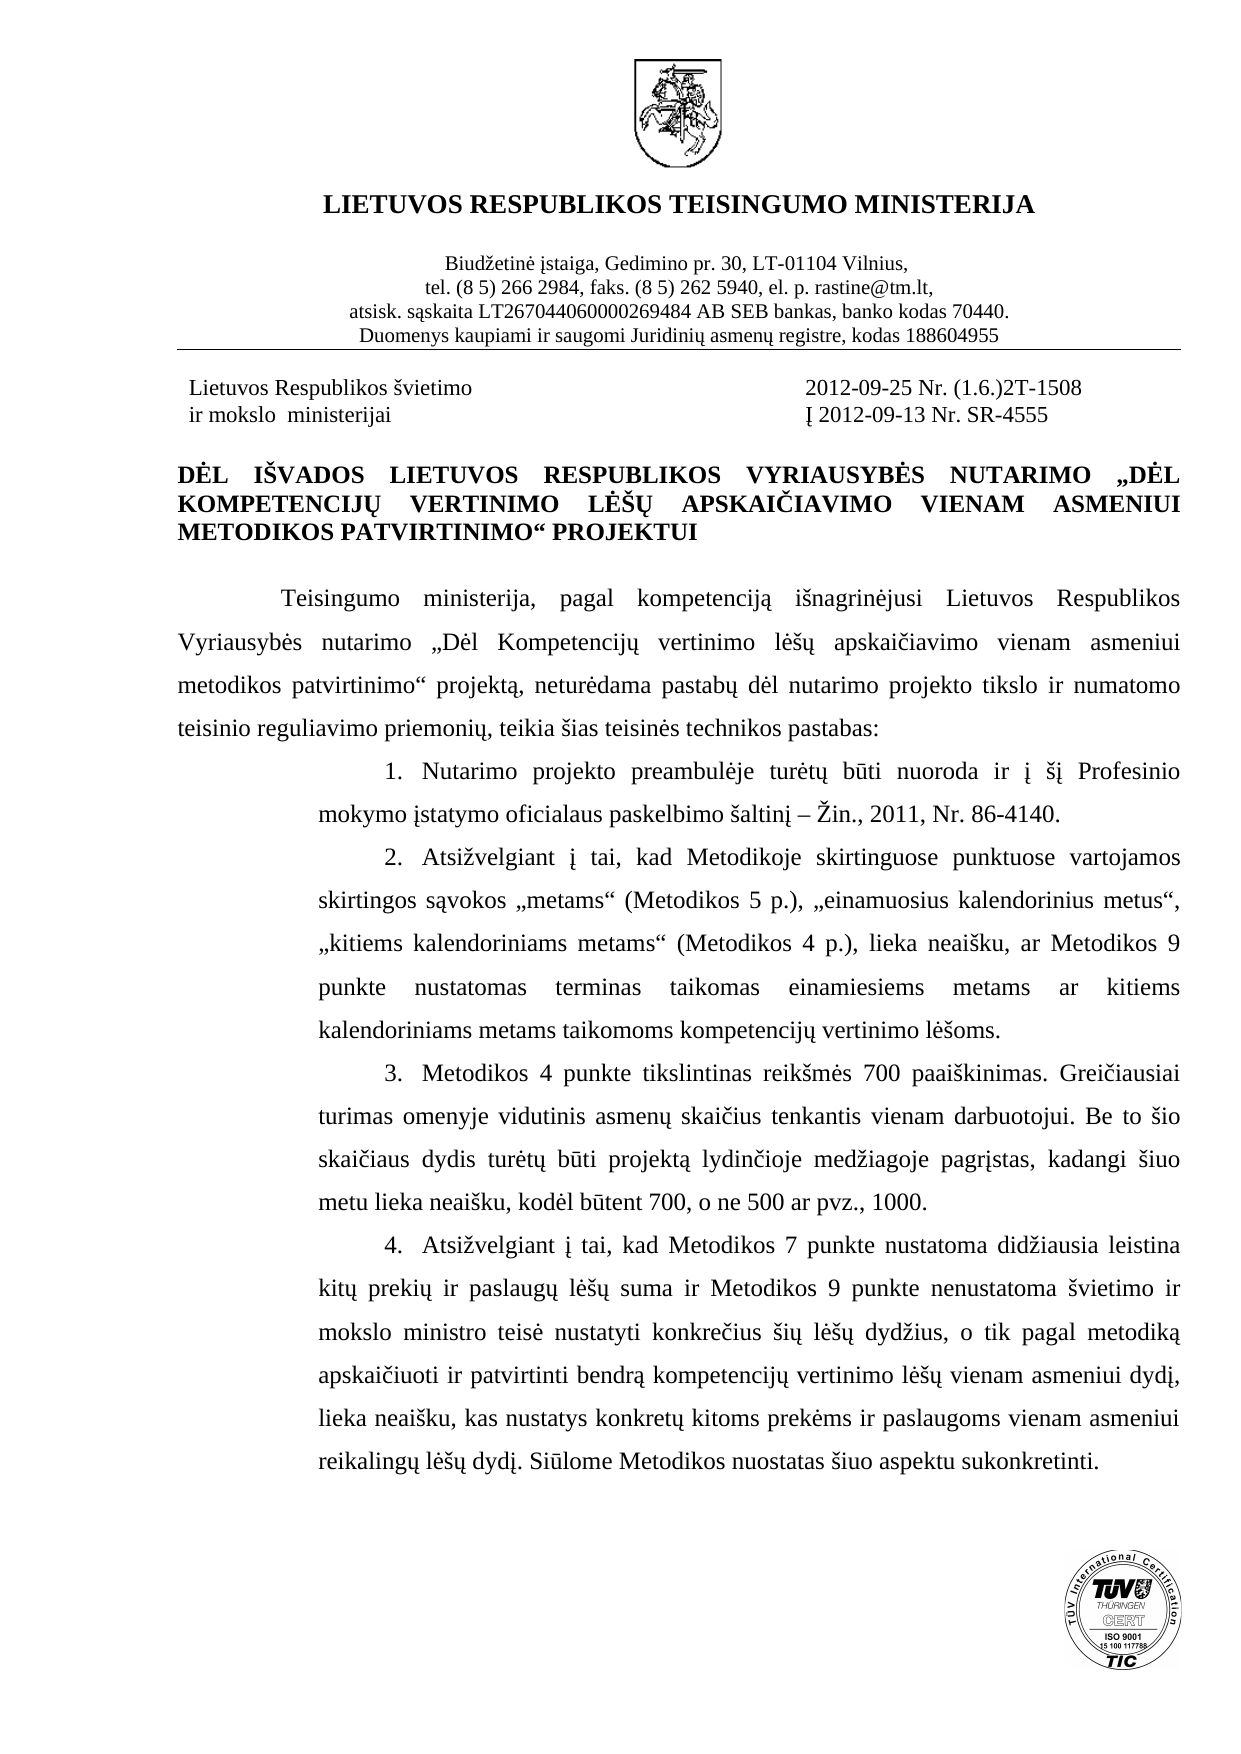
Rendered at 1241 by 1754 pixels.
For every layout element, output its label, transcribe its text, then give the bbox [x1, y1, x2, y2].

list Nutarimo projekto preambulėje turėtų būti nuoroda ir į šį Profesinio mokymo įstatymo oficialaus paskelbimo šaltinį – Žin., 2011, Nr. 86-4140. [281, 756, 1181, 828]
text Biudžetinė įstaiga, Gedimino pr. 30, LT-01104 Vilnius, [177, 251, 1181, 275]
text tel. (8 5) 266 2984, faks. (8 5) 262 5940, el. p. rastine@tm.lt, [177, 275, 1181, 299]
table_header 2012-09-25 Nr. (1.6.)2T-1508 [794, 374, 1204, 401]
list Metodikos 4 punkte tikslintinas reikšmės 700 paaiškinimas. Greičiausiai turimas omenyje vidutinis asmenų skaičius tenkantis vienam darbuotojui. Be to šio skaičiaus dydis turėtų būti projektą lydinčioje medžiagoje pagrįstas, kadangi šiuo metu lieka neaišku, kodėl būtent 700, o ne 500 ar pvz., 1000. [281, 1058, 1181, 1216]
text Dėl išvados Lietuvos Respublikos Vyriausybės nutarimo „Dėl Kompetencijų vertinimo lėšų apskaičiavimo vienam asmeniui metodikos patvirtinimo“ projektui [177, 460, 1181, 546]
list Atsižvelgiant į tai, kad Metodikos 7 punkte nustatoma didžiausia leistina kitų prekių ir paslaugų lėšų suma ir Metodikos 9 punkte nenustatoma švietimo ir mokslo ministro teisė nustatyti konkrečius šių lėšų dydžius, o tik pagal metodiką apskaičiuoti ir patvirtinti bendrą kompetencijų vertinimo lėšų vienam asmeniui dydį, lieka neaišku, kas nustatys konkretų kitoms prekėms ir paslaugoms vienam asmeniui reikalingų lėšų dydį. Siūlome Metodikos nuostatas šiuo aspektu sukonkretinti. [281, 1230, 1181, 1475]
text Teisingumo ministerija, pagal kompetenciją išnagrinėjusi Lietuvos Respublikos Vyriausybės nutarimo „Dėl Kompetencijų vertinimo lėšų apskaičiavimo vienam asmeniui metodikos patvirtinimo“ projektą, neturėdama pastabų dėl nutarimo projekto tikslo ir numatomo teisinio reguliavimo priemonių, teikia šias teisinės technikos pastabas: [177, 583, 1181, 742]
table_cell Į 2012-09-13 Nr. SR-4555 [794, 401, 1204, 427]
table_header Lietuvos Respublikos švietimo ir mokslo ministerijai [177, 374, 794, 427]
text atsisk. sąskaita LT267044060000269484 AB SEB bankas, banko kodas 70440. [177, 299, 1181, 323]
text LIETUVOS RESPUBLIKOS TEISINGUMO MINISTERIJA [177, 189, 1181, 220]
text Duomenys kaupiami ir saugomi Juridinių asmenų registre, kodas 188604955 [177, 323, 1181, 349]
list Atsižvelgiant į tai, kad Metodikoje skirtinguose punktuose vartojamos skirtingos sąvokos „metams“ (Metodikos 5 p.), „einamuosius kalendorinius metus“, „kitiems kalendoriniams metams“ (Metodikos 4 p.), lieka neaišku, ar Metodikos 9 punkte nustatomas terminas taikomas einamiesiems metams ar kitiems kalendoriniams metams taikomoms kompetencijų vertinimo lėšoms. [281, 842, 1181, 1043]
